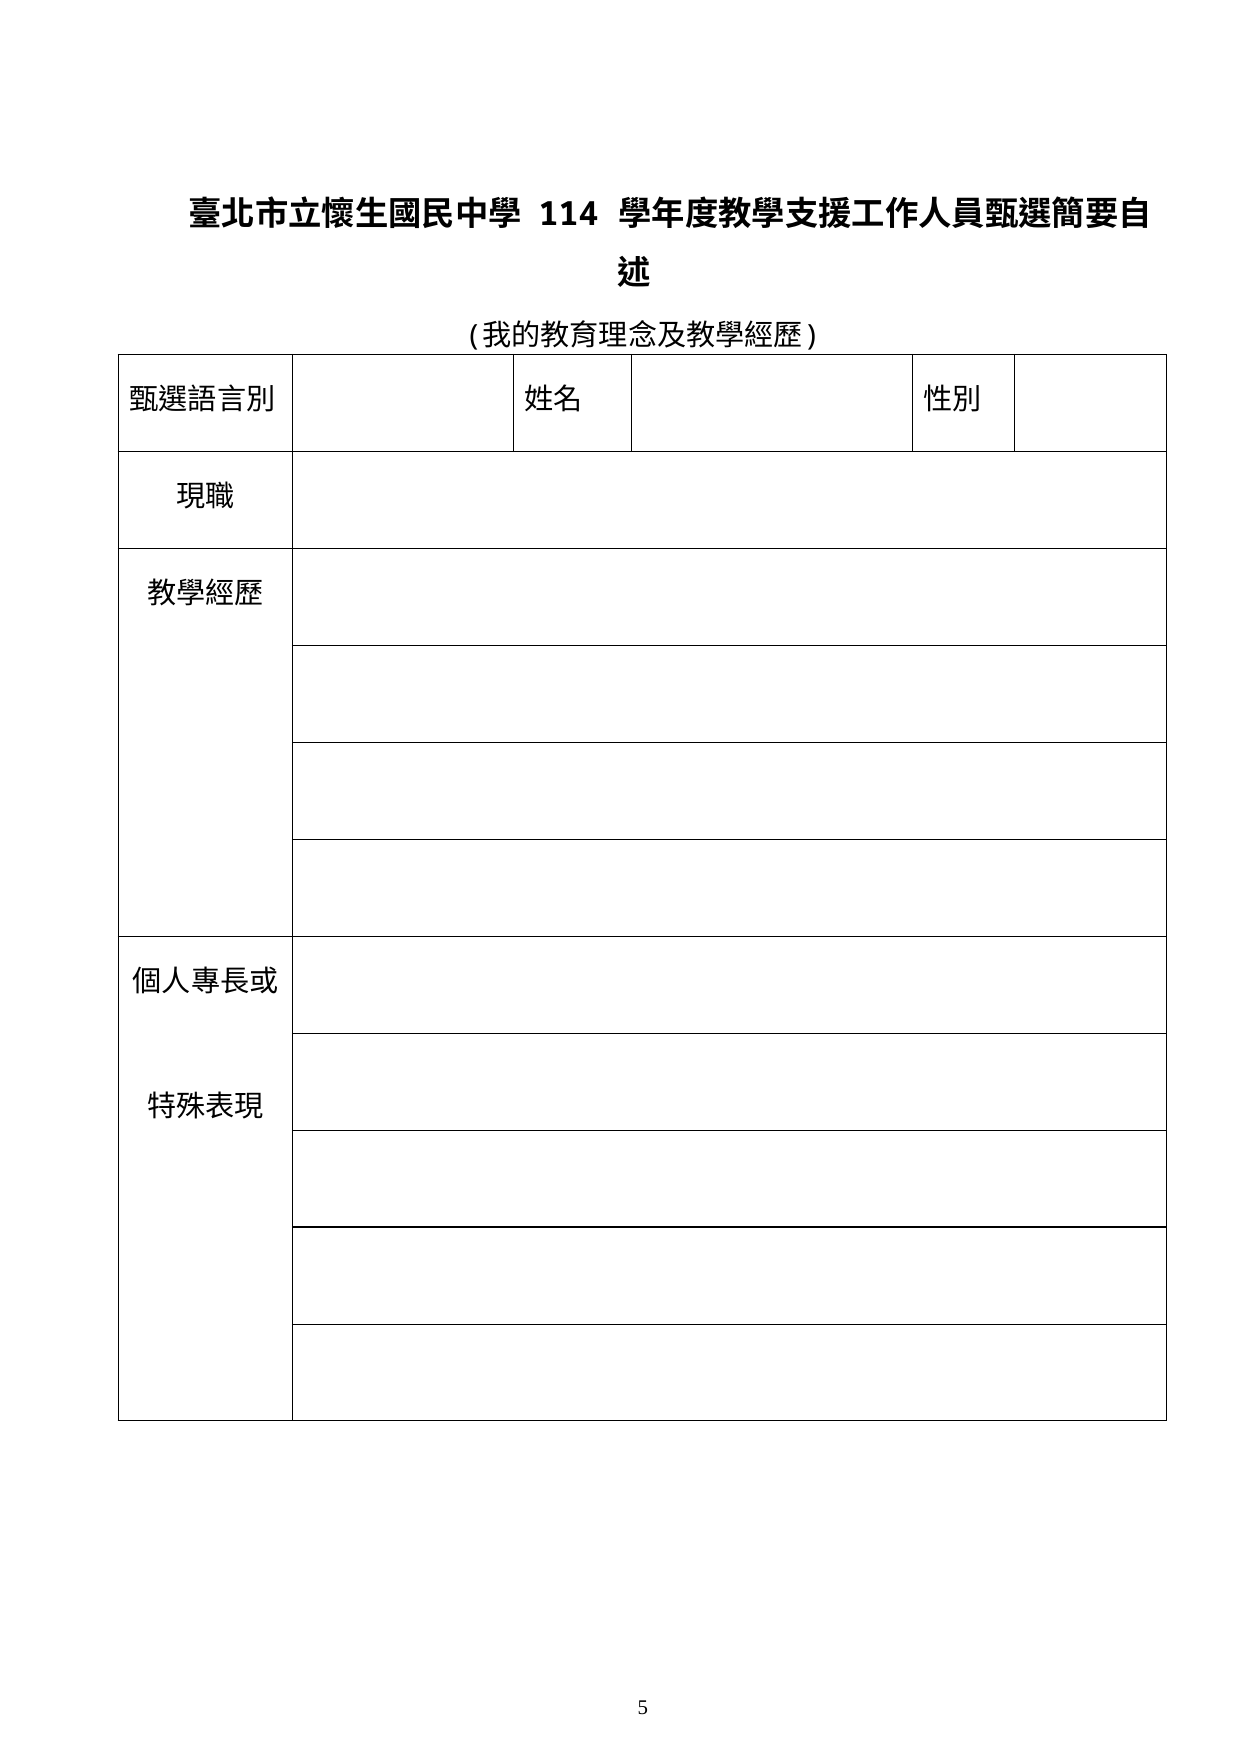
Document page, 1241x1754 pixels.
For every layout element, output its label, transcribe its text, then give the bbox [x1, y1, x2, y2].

table_header [1015, 355, 1166, 451]
table_cell 教學經歷 [119, 549, 292, 936]
table_header [632, 355, 912, 451]
table_header [293, 355, 513, 451]
table_cell 個人專長或特殊表現 [119, 937, 292, 1420]
text 臺北市立懷生國民中學 114 學年度教學支援工作人員甄選簡要自述 [118, 166, 1167, 291]
table_cell [293, 452, 1166, 548]
table_cell [293, 840, 1166, 936]
table_cell [293, 743, 1166, 838]
table_cell 現職 [119, 452, 292, 548]
table_cell [293, 937, 1166, 1032]
table_header 性別 [913, 355, 1014, 451]
table_header 甄選語言別 [119, 355, 292, 451]
table_cell [293, 549, 1166, 644]
text (我的教育理念及教學經歷) [118, 291, 1167, 354]
table_cell [293, 1131, 1166, 1226]
table_header 姓名 [514, 355, 631, 451]
table_cell [293, 1325, 1166, 1420]
table_cell [293, 1228, 1166, 1323]
table_cell [293, 646, 1166, 742]
table_cell [293, 1034, 1166, 1129]
